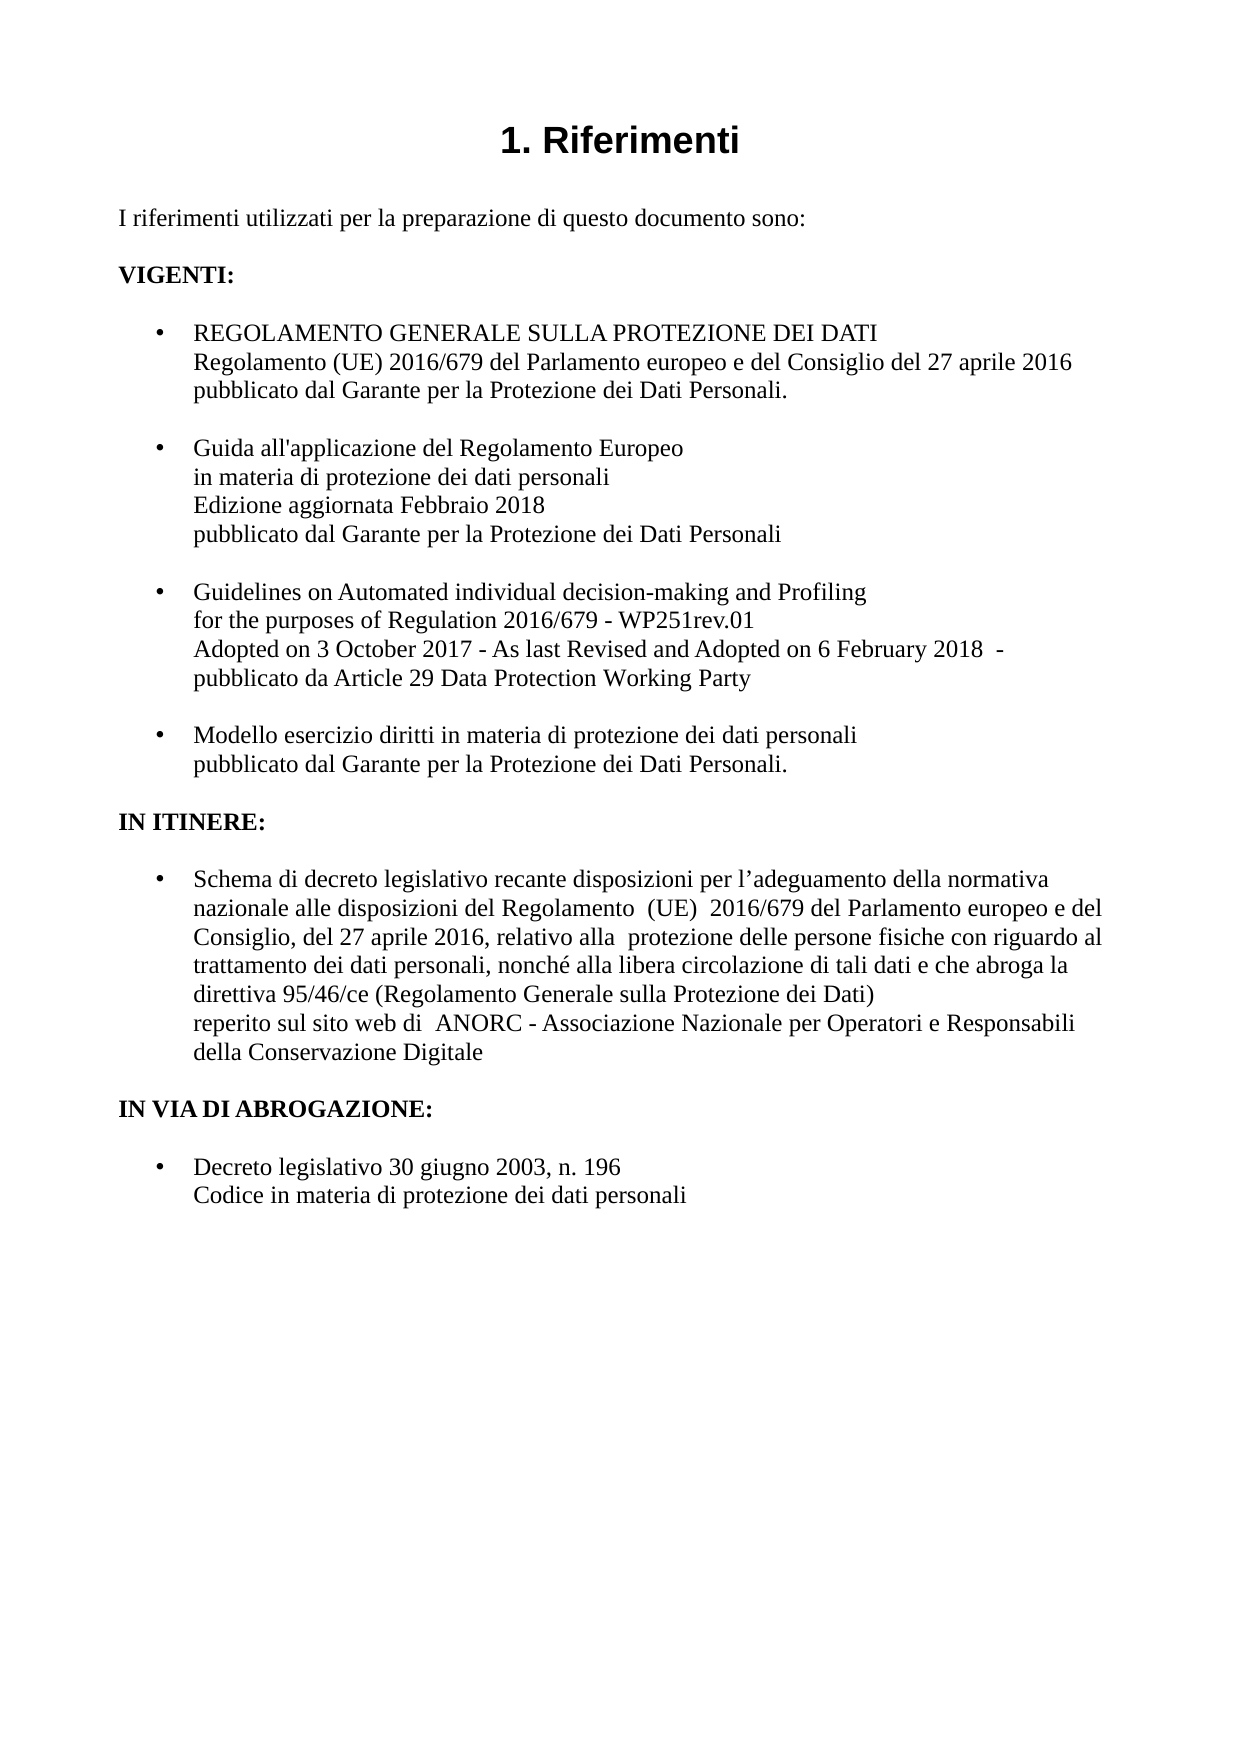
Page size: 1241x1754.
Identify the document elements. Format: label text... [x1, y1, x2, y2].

text I riferimenti utilizzati per la preparazione di questo documento sono: [118, 203, 1122, 232]
text VIGENTI: [118, 261, 1122, 289]
list Guidelines on Automated individual decision-making and Profiling for the purposes of Regulation 2016/679 - WP251rev.01 Adopted on 3 October 2017 - As last Revised and Adopted on 6 February 2018 - pubblicato da ARTICLE 29 DATA PROTECTION WORKING PARTY [156, 577, 1122, 721]
subtitle 1. Riferimenti [118, 118, 1122, 162]
list Modello esercizio diritti in materia di protezione dei dati personali pubblicato dal Garante per la Protezione dei Dati Personali. [156, 721, 1122, 778]
list Decreto legislativo 30 giugno 2003, n. 196 Codice in materia di protezione dei dati personali [156, 1152, 1122, 1209]
text IN ITINERE: [118, 807, 1122, 836]
list Guida all'applicazione del Regolamento Europeo in materia di protezione dei dati personali Edizione aggiornata Febbraio 2018 pubblicato dal Garante per la Protezione dei Dati Personali [156, 433, 1122, 577]
list SCHEMA DI DECRETO LEGISLATIVO RECANTE DISPOSIZIONI PER L’ADEGUAMENTO DELLA NORMATIVA NAZIONALE ALLE DISPOSIZIONI DEL REGOLAMENTO (UE) 2016/679 DEL PARLAMENTO eUROPEO E DEL CONSIGLIO, DEL 27 APRILE 2016, RELATIVO ALLA PROTEZIONE DELLE PERSONE FISICHE CON RIGUARDO AL TRATTAMENTO DEI DATI PERSONALI, NONCHÉ ALLA LIBERA CIRCOLAZIONE DI TALI DATI E CHE ABROGA LA DIRETTIVA 95/46/CE (REGOLAMENTO GENERALE SULLA PROTEZIONE DEI DATI) reperito sul sito web di ANORC - Associazione Nazionale per Operatori e Responsabili della Conservazione Digitale [156, 864, 1122, 1066]
list REGOLAMENTO GENERALE SULLA PROTEZIONE DEI DATI Regolamento (UE) 2016/679 del Parlamento europeo e del Consiglio del 27 aprile 2016 pubblicato dal Garante per la Protezione dei Dati Personali. [156, 318, 1122, 433]
text IN VIA DI ABROGAZIONE: [118, 1094, 1122, 1123]
